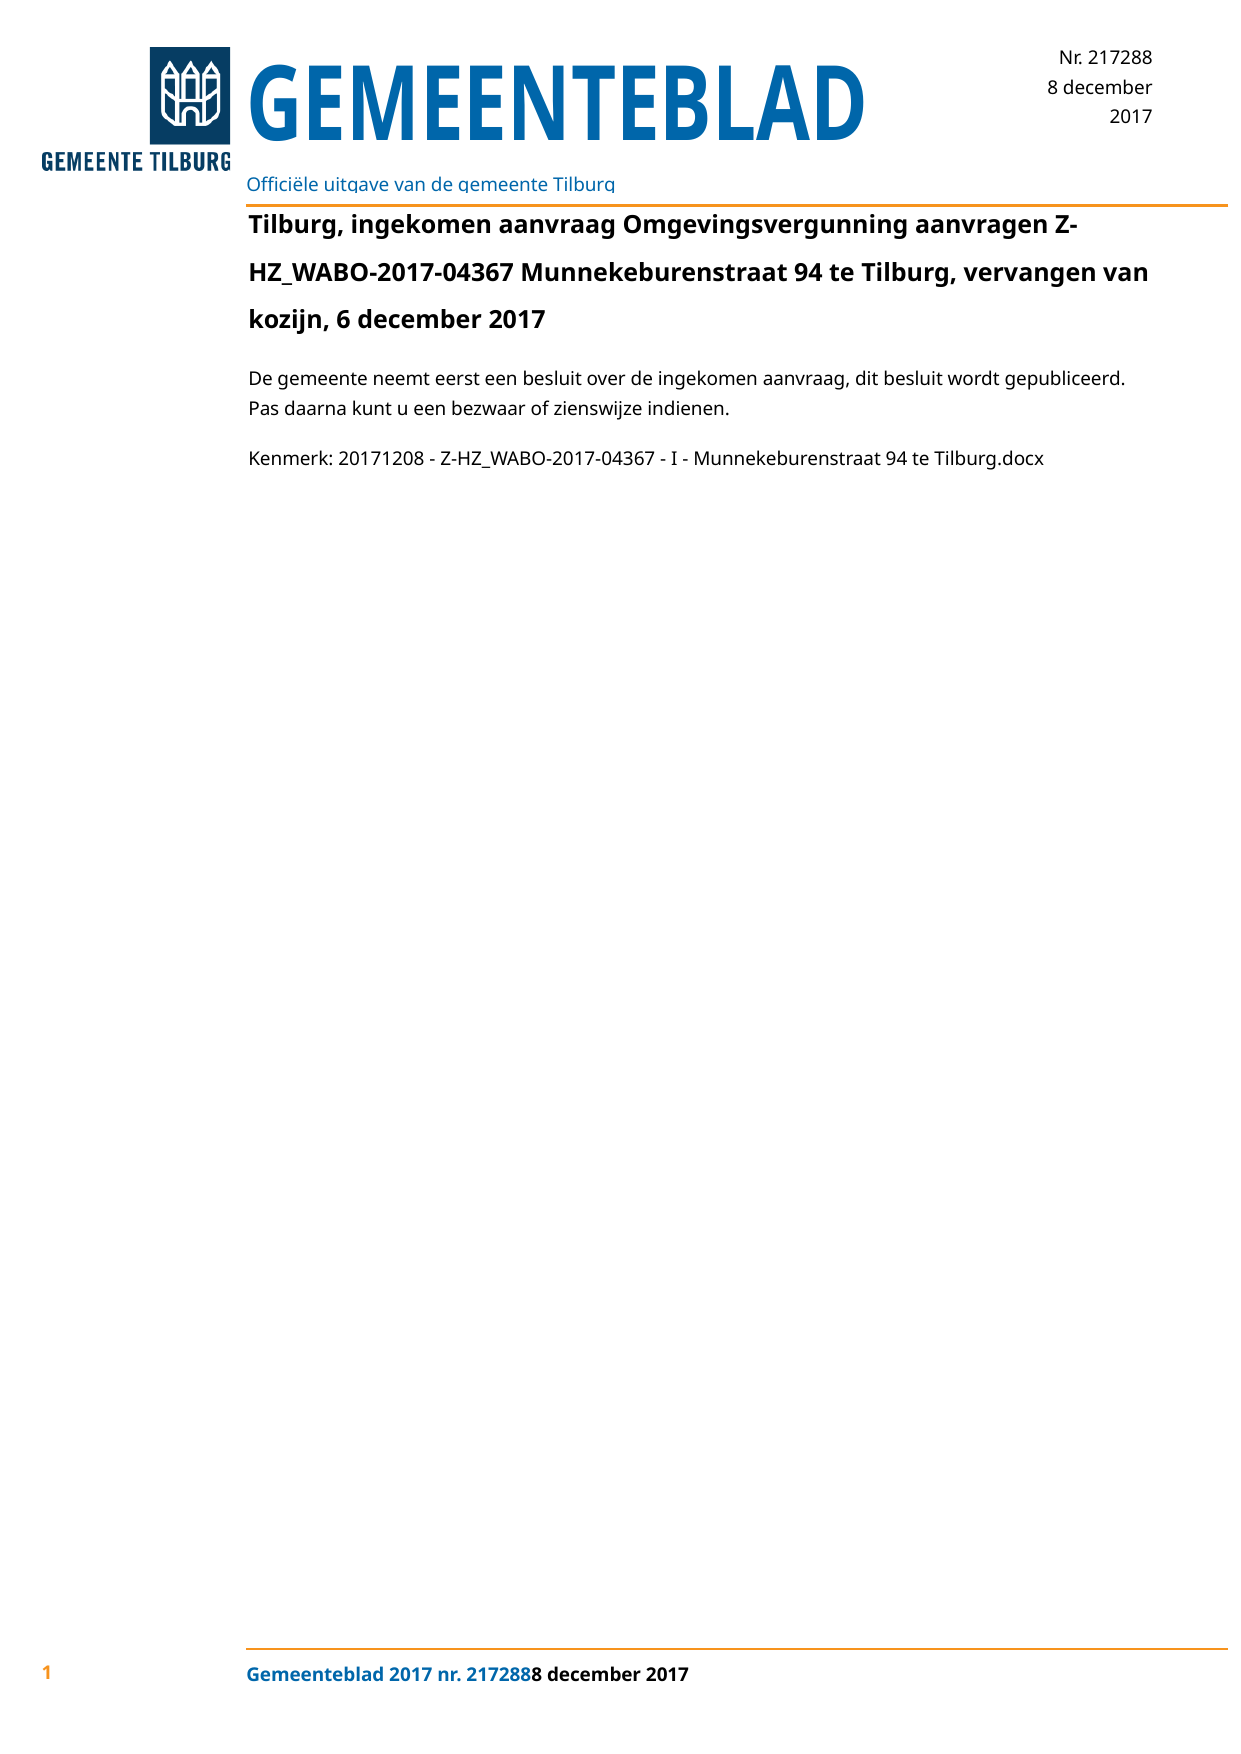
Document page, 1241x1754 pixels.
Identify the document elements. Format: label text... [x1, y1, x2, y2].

text Kenmerk: 20171208 - Z-HZ_WABO-2017-04367 - I - Munnekeburenstraat 94 te Tilburg.docx [248, 446, 1152, 471]
picture [41, 47, 231, 172]
text Tilburg, ingekomen aanvraag Omgevingsvergunning aanvragen Z-HZ_WABO-2017-04367 Munnekeburenstraat 94 te Tilburg, vervangen van kozijn, 6 december 2017 [248, 207, 1152, 336]
text De gemeente neemt eerst een besluit over de ingekomen aanvraag, dit besluit wordt gepubliceerd. Pas daarna kunt u een bezwaar of zienswijze indienen. [248, 366, 1152, 421]
